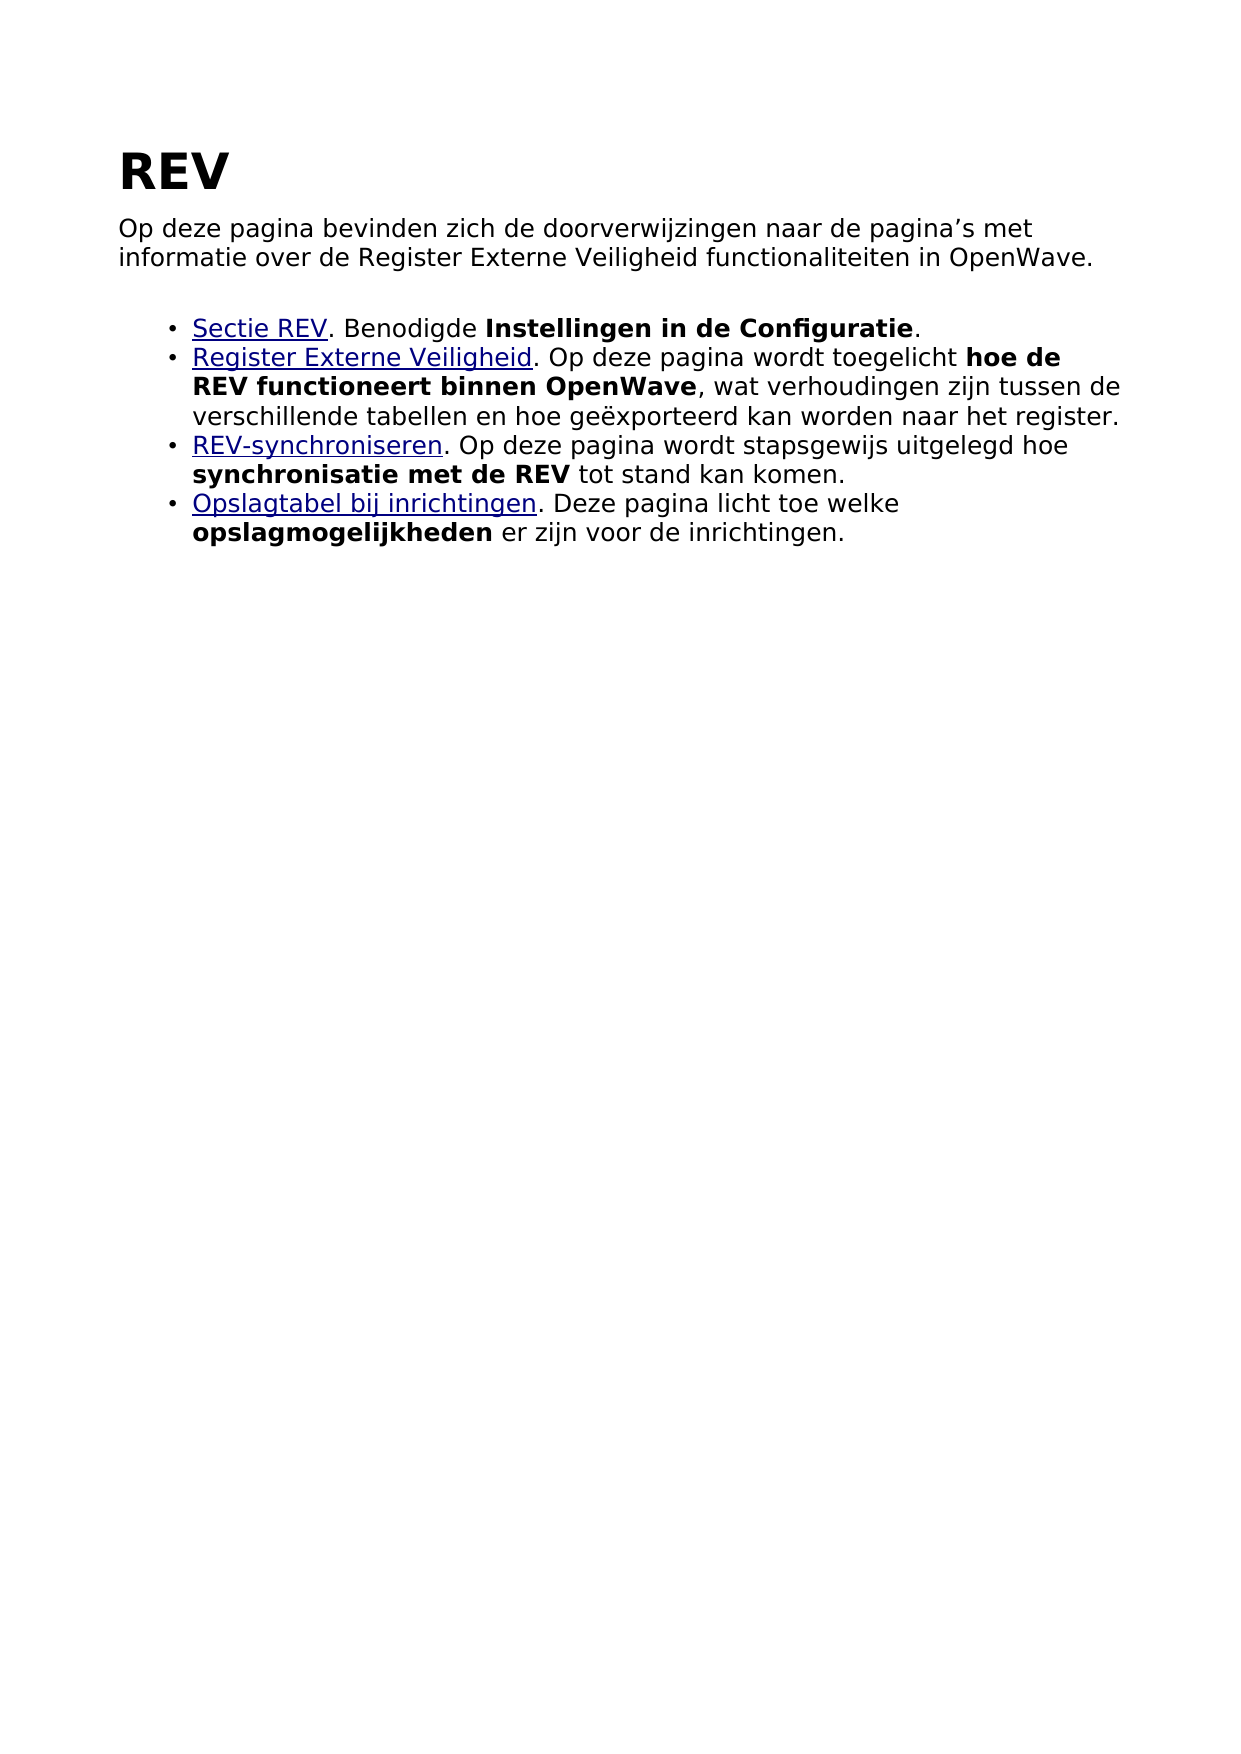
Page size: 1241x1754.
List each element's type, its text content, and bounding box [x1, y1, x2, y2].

list Register Externe Veiligheid. Op deze pagina wordt toegelicht hoe de REV functioneert binnen OpenWave, wat verhoudingen zijn tussen de verschillende tabellen en hoe geëxporteerd kan worden naar het register. [177, 343, 1122, 431]
list Sectie REV. Benodigde Instellingen in de Configuratie. [177, 314, 1122, 343]
list REV-synchroniseren. Op deze pagina wordt stapsgewijs uitgelegd hoe synchronisatie met de REV tot stand kan komen. [177, 431, 1122, 489]
text Op deze pagina bevinden zich de doorverwijzingen naar de pagina’s met informatie over de Register Externe Veiligheid functionaliteiten in OpenWave. [118, 214, 1122, 272]
list Opslagtabel bij inrichtingen. Deze pagina licht toe welke opslagmogelijkheden er zijn voor de inrichtingen. [177, 489, 1122, 547]
subtitle REV [118, 143, 1122, 201]
